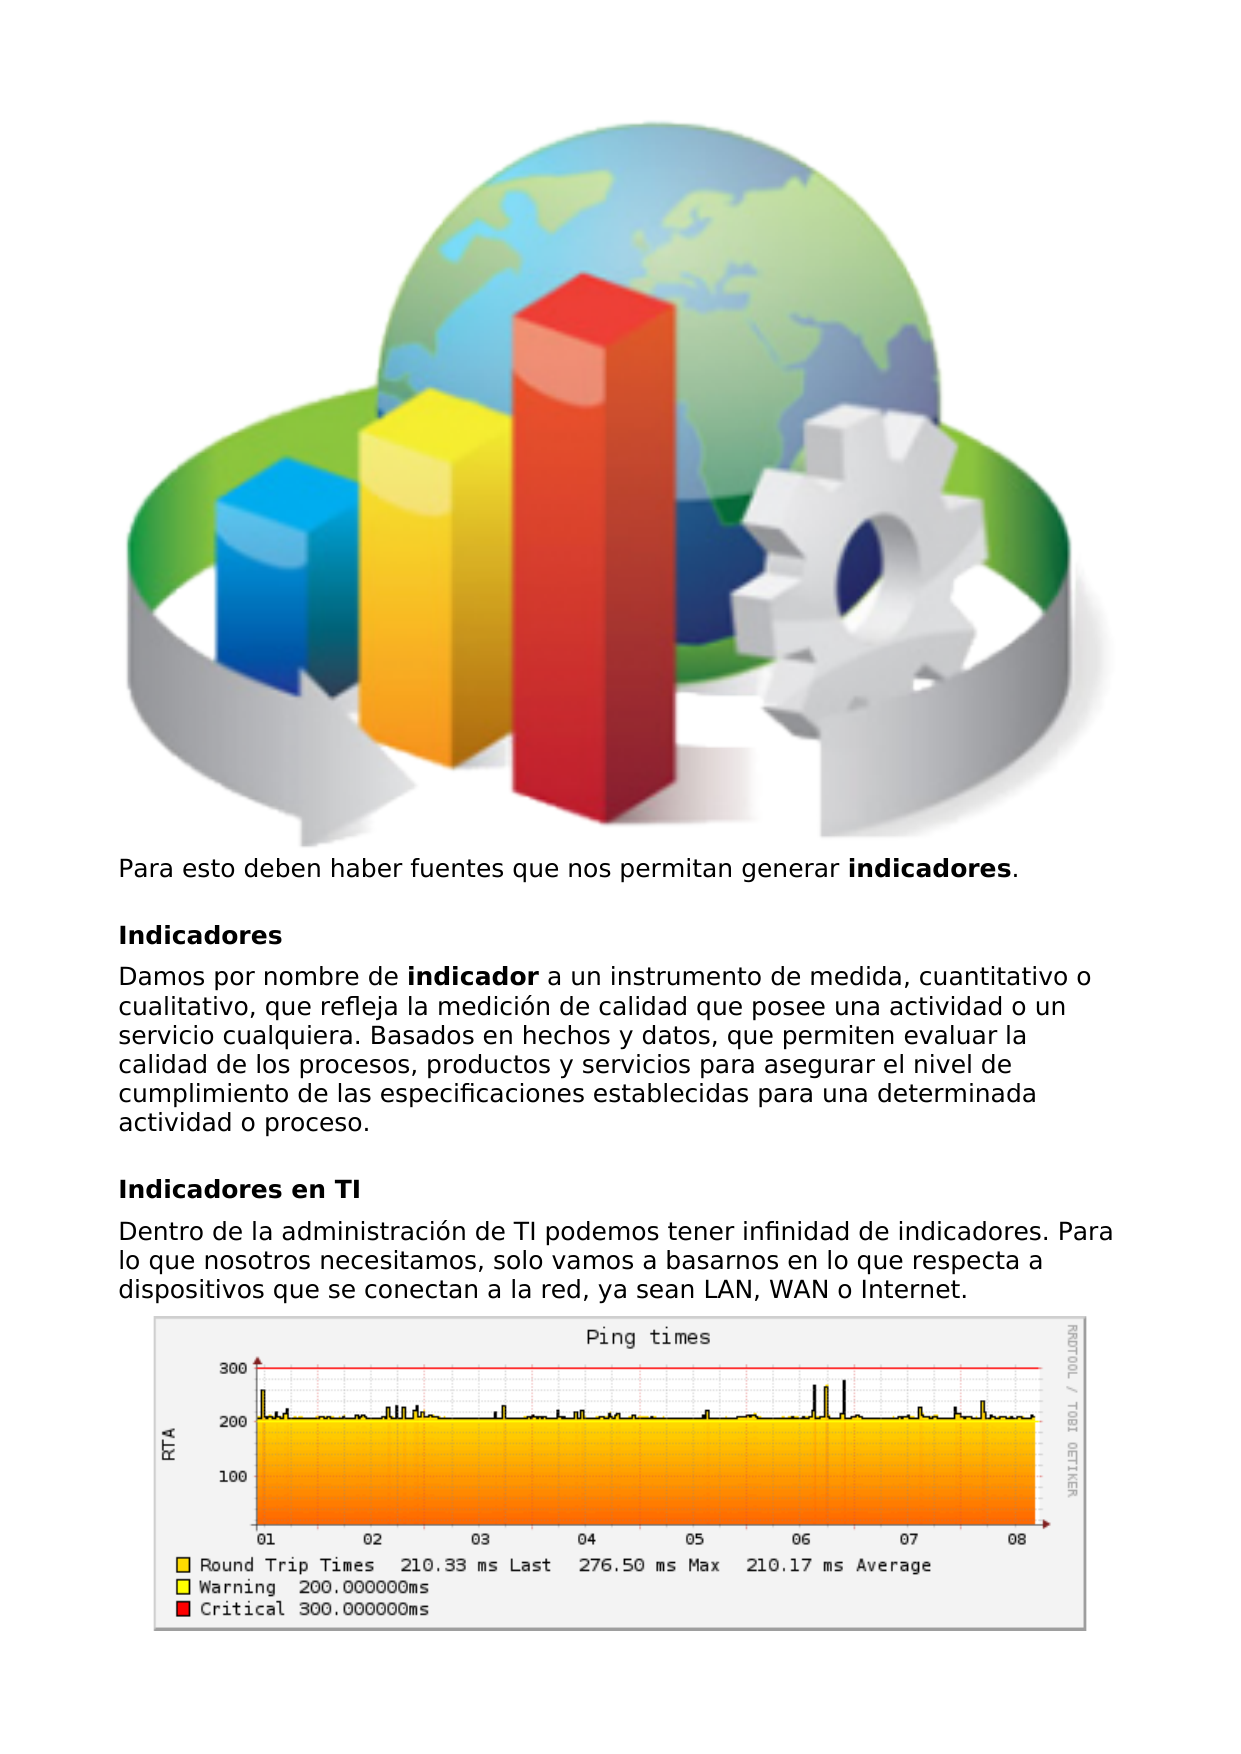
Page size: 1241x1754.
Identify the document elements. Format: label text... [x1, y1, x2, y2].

picture [118, 118, 1123, 855]
subtitle Indicadores en TI [118, 1175, 1122, 1204]
subtitle Indicadores [118, 921, 1122, 950]
text Dentro de la administración de TI podemos tener infinidad de indicadores. Para lo que nosotros necesitamos, solo vamos a basarnos en lo que respecta a dispositivos que se conectan a la red, ya sean LAN, WAN o Internet. [118, 1217, 1122, 1304]
picture [153, 1316, 1087, 1631]
text Para esto deben haber fuentes que nos permitan generar indicadores. [118, 855, 1122, 883]
text Damos por nombre de indicador a un instrumento de medida, cuantitativo o cualitativo, que refleja la medición de calidad que posee una actividad o un servicio cualquiera. Basados en hechos y datos, que permiten evaluar la calidad de los procesos, productos y servicios para asegurar el nivel de cumplimiento de las especificaciones establecidas para una determinada actividad o proceso. [118, 963, 1122, 1138]
